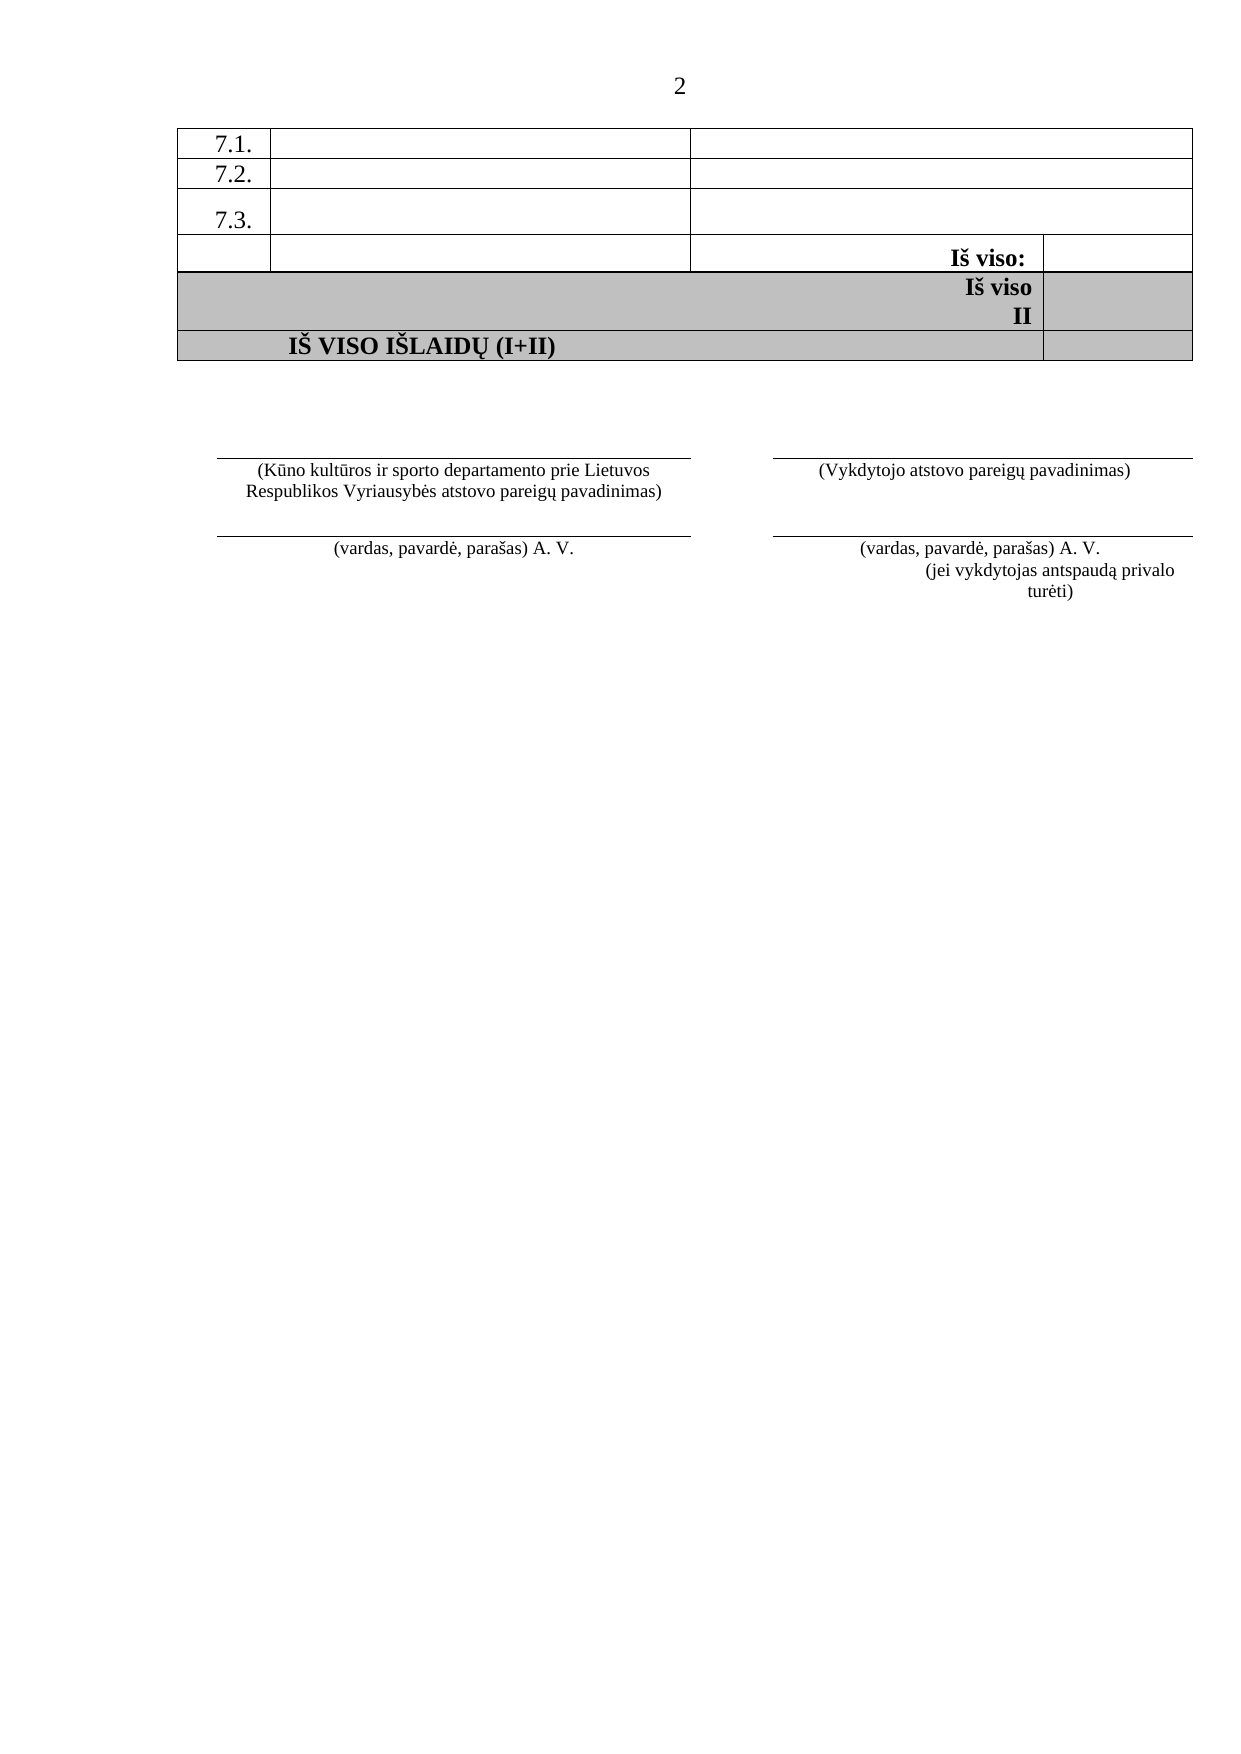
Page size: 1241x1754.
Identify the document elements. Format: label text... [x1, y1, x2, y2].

table_cell [178, 189, 203, 234]
table_cell [178, 235, 217, 271]
table_cell [691, 129, 1192, 158]
table_cell [217, 235, 270, 271]
table_cell [271, 235, 690, 271]
table_cell [773, 503, 921, 536]
table_cell Iš viso: [691, 235, 1043, 271]
table_cell [823, 331, 921, 360]
table_cell [1043, 393, 1193, 425]
table_cell [1043, 503, 1193, 536]
table_cell [1044, 331, 1192, 360]
table_cell [177, 503, 217, 536]
table_cell [921, 331, 1043, 360]
table_cell [1043, 361, 1193, 392]
table_cell [691, 331, 823, 360]
table_cell [177, 458, 217, 503]
table_cell [1044, 235, 1192, 271]
table_cell [217, 273, 270, 330]
table_cell [823, 273, 921, 330]
table_cell [823, 425, 921, 457]
table_cell [217, 425, 270, 457]
table_cell [691, 273, 823, 330]
table_cell [270, 361, 691, 392]
table_cell [691, 503, 772, 536]
table_cell [921, 503, 1043, 536]
table_cell (Vykdytojo atstovo pareigų pavadinimas) [773, 459, 1193, 503]
table_cell [178, 273, 217, 330]
table_cell [217, 361, 270, 392]
table_cell 7.3. [203, 189, 270, 234]
table_cell [691, 458, 772, 503]
table_cell 7.1. [203, 129, 270, 158]
table_cell [177, 393, 217, 425]
table_cell [823, 393, 921, 425]
table_cell [217, 393, 270, 425]
table_cell [270, 425, 691, 457]
table_cell 7.2. [203, 159, 270, 188]
table_cell [217, 331, 270, 360]
table_cell [1044, 273, 1192, 330]
table_cell [921, 361, 1043, 392]
table_cell IŠ VISO IŠLAIDŲ (I+II) [270, 331, 691, 360]
table_cell [177, 361, 217, 392]
table_cell [691, 159, 1192, 188]
table_cell [921, 393, 1043, 425]
table_cell (vardas, pavardė, parašas) A. V. (jei vykdytojas antspaudą privalo turėti) [773, 537, 1193, 602]
table_cell [691, 393, 823, 425]
table_cell [691, 189, 1192, 234]
table_cell [271, 189, 690, 234]
table_cell (Kūno kultūros ir sporto departamento prie Lietuvos Respublikos Vyriausybės atstovo pareigų pavadinimas) [217, 459, 691, 503]
table_cell [270, 393, 691, 425]
table_cell [270, 273, 691, 330]
table_cell [217, 503, 270, 536]
table_cell [271, 129, 690, 158]
table_cell [270, 503, 691, 536]
table_cell [823, 361, 921, 392]
table_cell [178, 159, 203, 188]
table_cell [691, 361, 823, 392]
table_cell [177, 536, 217, 602]
table_cell [691, 425, 823, 457]
table_cell [271, 159, 690, 188]
table_cell [691, 536, 772, 602]
table_cell [177, 425, 217, 457]
table_cell (vardas, pavardė, parašas) A. V. [217, 537, 691, 602]
table_cell Iš viso II [921, 273, 1043, 330]
table_cell [178, 331, 217, 360]
table_cell [921, 425, 1043, 457]
table_cell [1043, 425, 1193, 457]
table_cell [178, 129, 203, 158]
